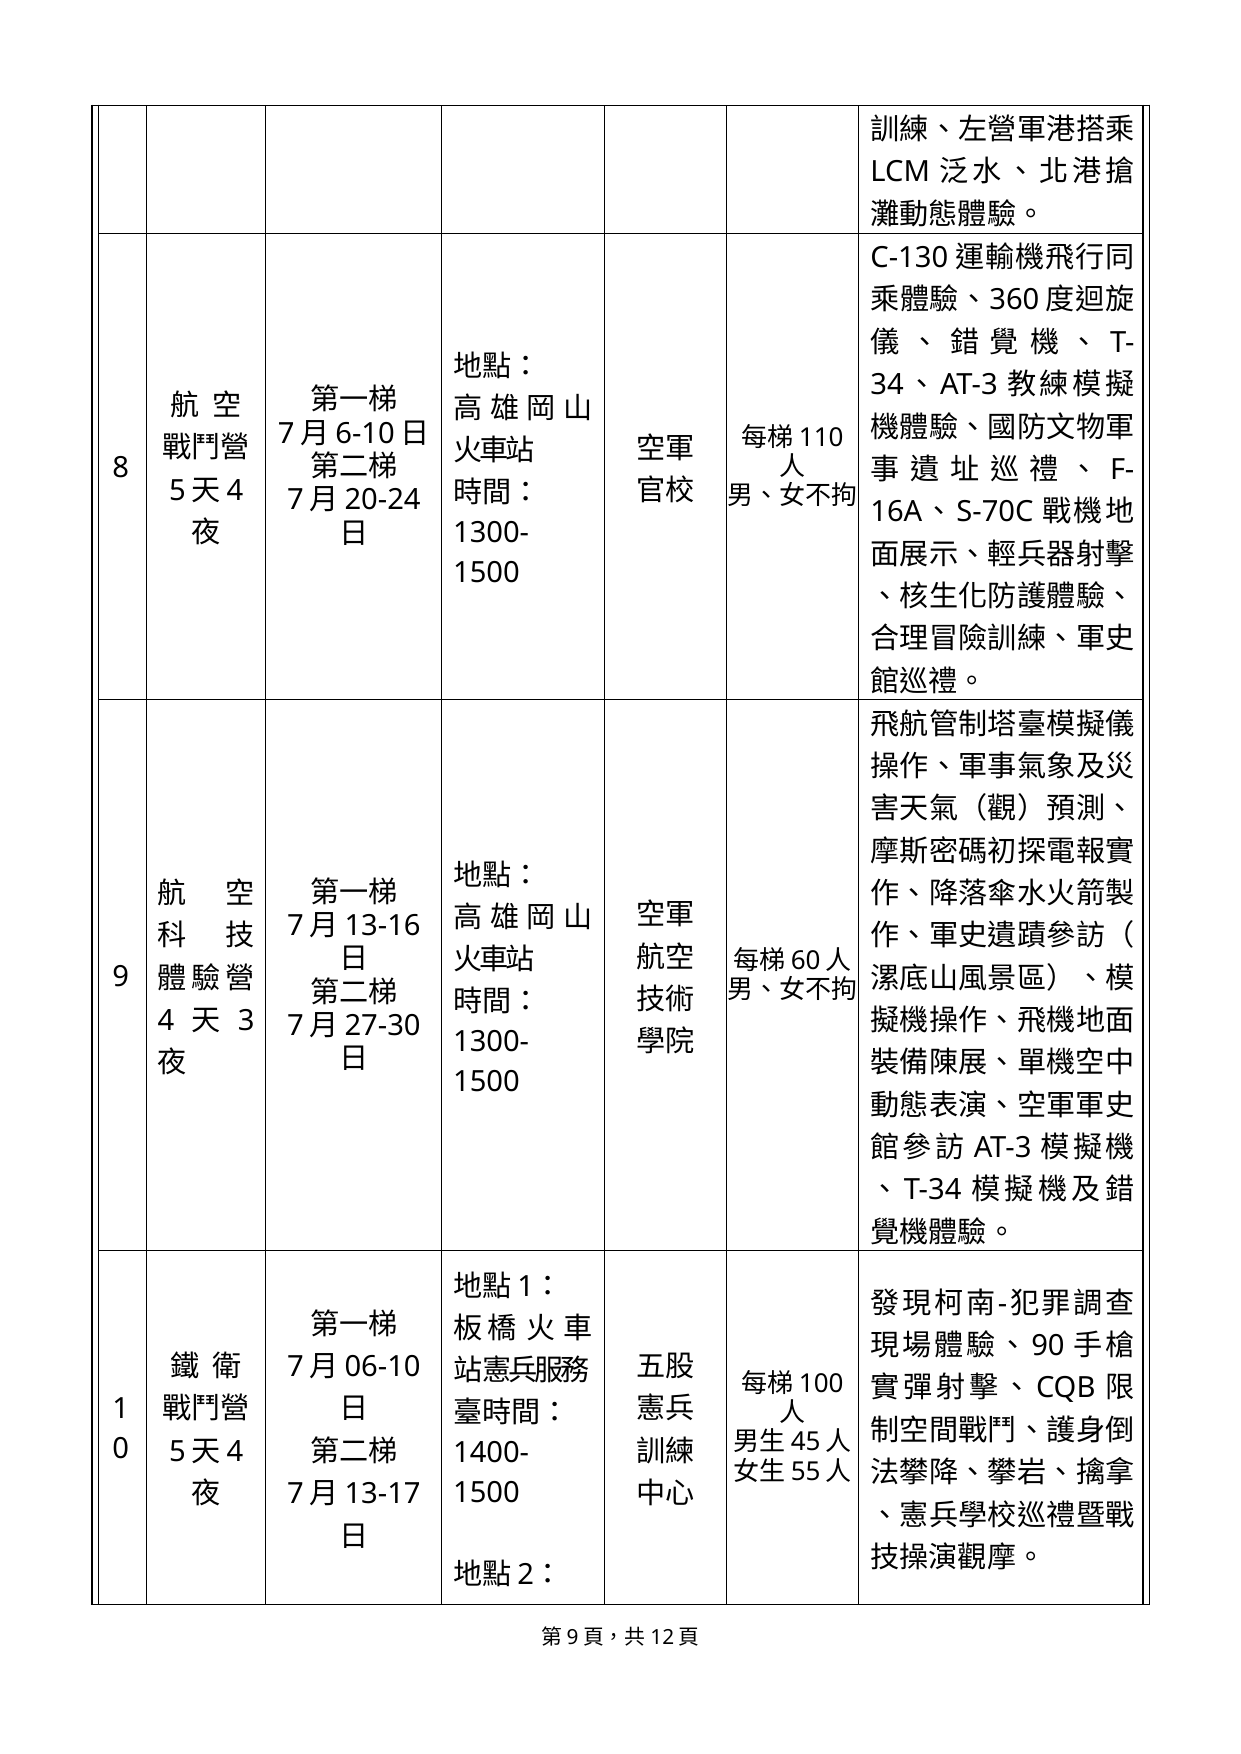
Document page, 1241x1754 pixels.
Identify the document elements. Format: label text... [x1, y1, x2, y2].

table_cell 地點1： 板橋火車站憲兵服務臺時間： 1400-1500 地點2： [442, 1251, 604, 1603]
table_cell [266, 106, 441, 232]
table_cell 空軍 官校 [605, 234, 726, 699]
table_cell 地點： 高雄岡山火車站 時間： 1300-1500 [442, 234, 604, 699]
table_cell 第一梯 7月6-10日 第二梯 7月20-24日 [266, 234, 441, 699]
table_cell [147, 106, 265, 232]
table_cell 8 [99, 234, 146, 699]
table_cell 五股 憲兵 訓練 中心 [605, 1251, 726, 1603]
table_cell 發現柯南-犯罪調查現場體驗、90手槍實彈射擊、CQB限制空間戰鬥、護身倒法攀降、攀岩、擒拿、憲兵學校巡禮暨戰技操演觀摩。 [859, 1251, 1142, 1603]
table_cell 9 [99, 700, 146, 1250]
table_cell 10 [99, 1251, 146, 1603]
table_cell [605, 106, 726, 232]
table_cell 航空 科技 體驗營 4天3夜 [147, 700, 265, 1250]
table_cell [99, 106, 146, 232]
table_cell [442, 106, 604, 232]
table_cell 每梯100人 男生45人 女生55人 [727, 1251, 858, 1603]
table_cell 地點： 高雄岡山火車站 時間： 1300-1500 [442, 700, 604, 1250]
table_cell 航 空 戰鬥營 5天4夜 [147, 234, 265, 699]
table_cell 飛航管制塔臺模擬儀操作、軍事氣象及災害天氣（觀）預測、摩斯密碼初探電報實作、降落傘水火箭製作、軍史遺蹟參訪（漯底山風景區）、模擬機操作、飛機地面裝備陳展、單機空中動態表演、空軍軍史館參訪AT-3模擬機、T-34模擬機及錯覺機體驗。 [859, 700, 1142, 1250]
table_cell 鐵 衛 戰鬥營 5天4夜 [147, 1251, 265, 1603]
table_cell 每梯110人 男、女不拘 [727, 234, 858, 699]
table_cell 空軍 航空 技術 學院 [605, 700, 726, 1250]
table_cell 每梯60人 男、女不拘 [727, 700, 858, 1250]
table_cell 訓練、左營軍港搭乘LCM泛水、北港搶灘動態體驗。 [859, 106, 1142, 232]
table_cell [727, 106, 858, 232]
table_cell 第一梯 7月13-16日 第二梯 7月27-30日 [266, 700, 441, 1250]
table_cell 第一梯 7月06-10日 第二梯 7月13-17日 [266, 1251, 441, 1603]
table_cell C-130運輸機飛行同乘體驗、360度迴旋儀、錯覺機、T-34、AT-3教練模擬機體驗、國防文物軍事遺址巡禮、F-16A、S-70C戰機地面展示、輕兵器射擊、核生化防護體驗、合理冒險訓練、軍史館巡禮。 [859, 234, 1142, 699]
